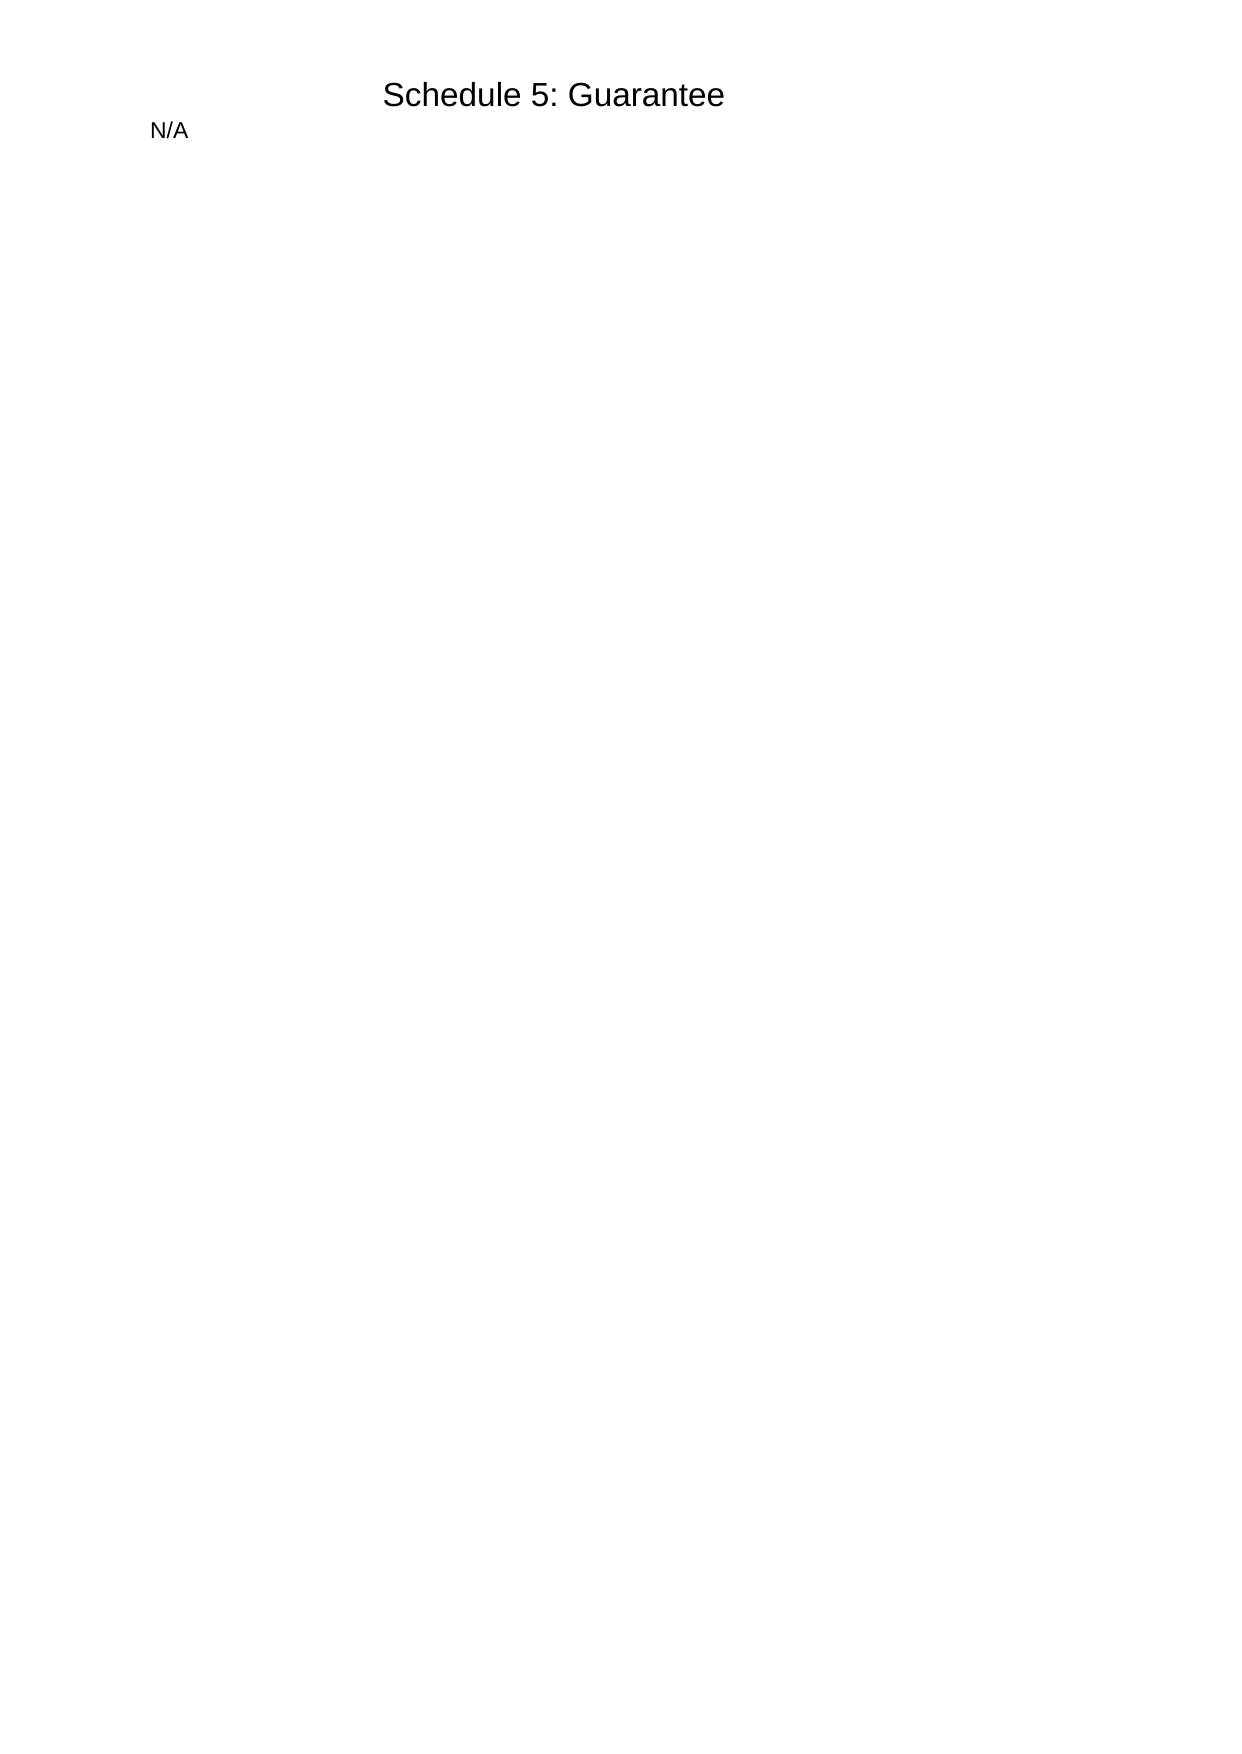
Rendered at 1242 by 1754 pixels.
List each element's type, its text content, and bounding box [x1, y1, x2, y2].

text N/A [150, 117, 1109, 143]
subtitle Schedule 5: Guarantee [266, 75, 1111, 113]
